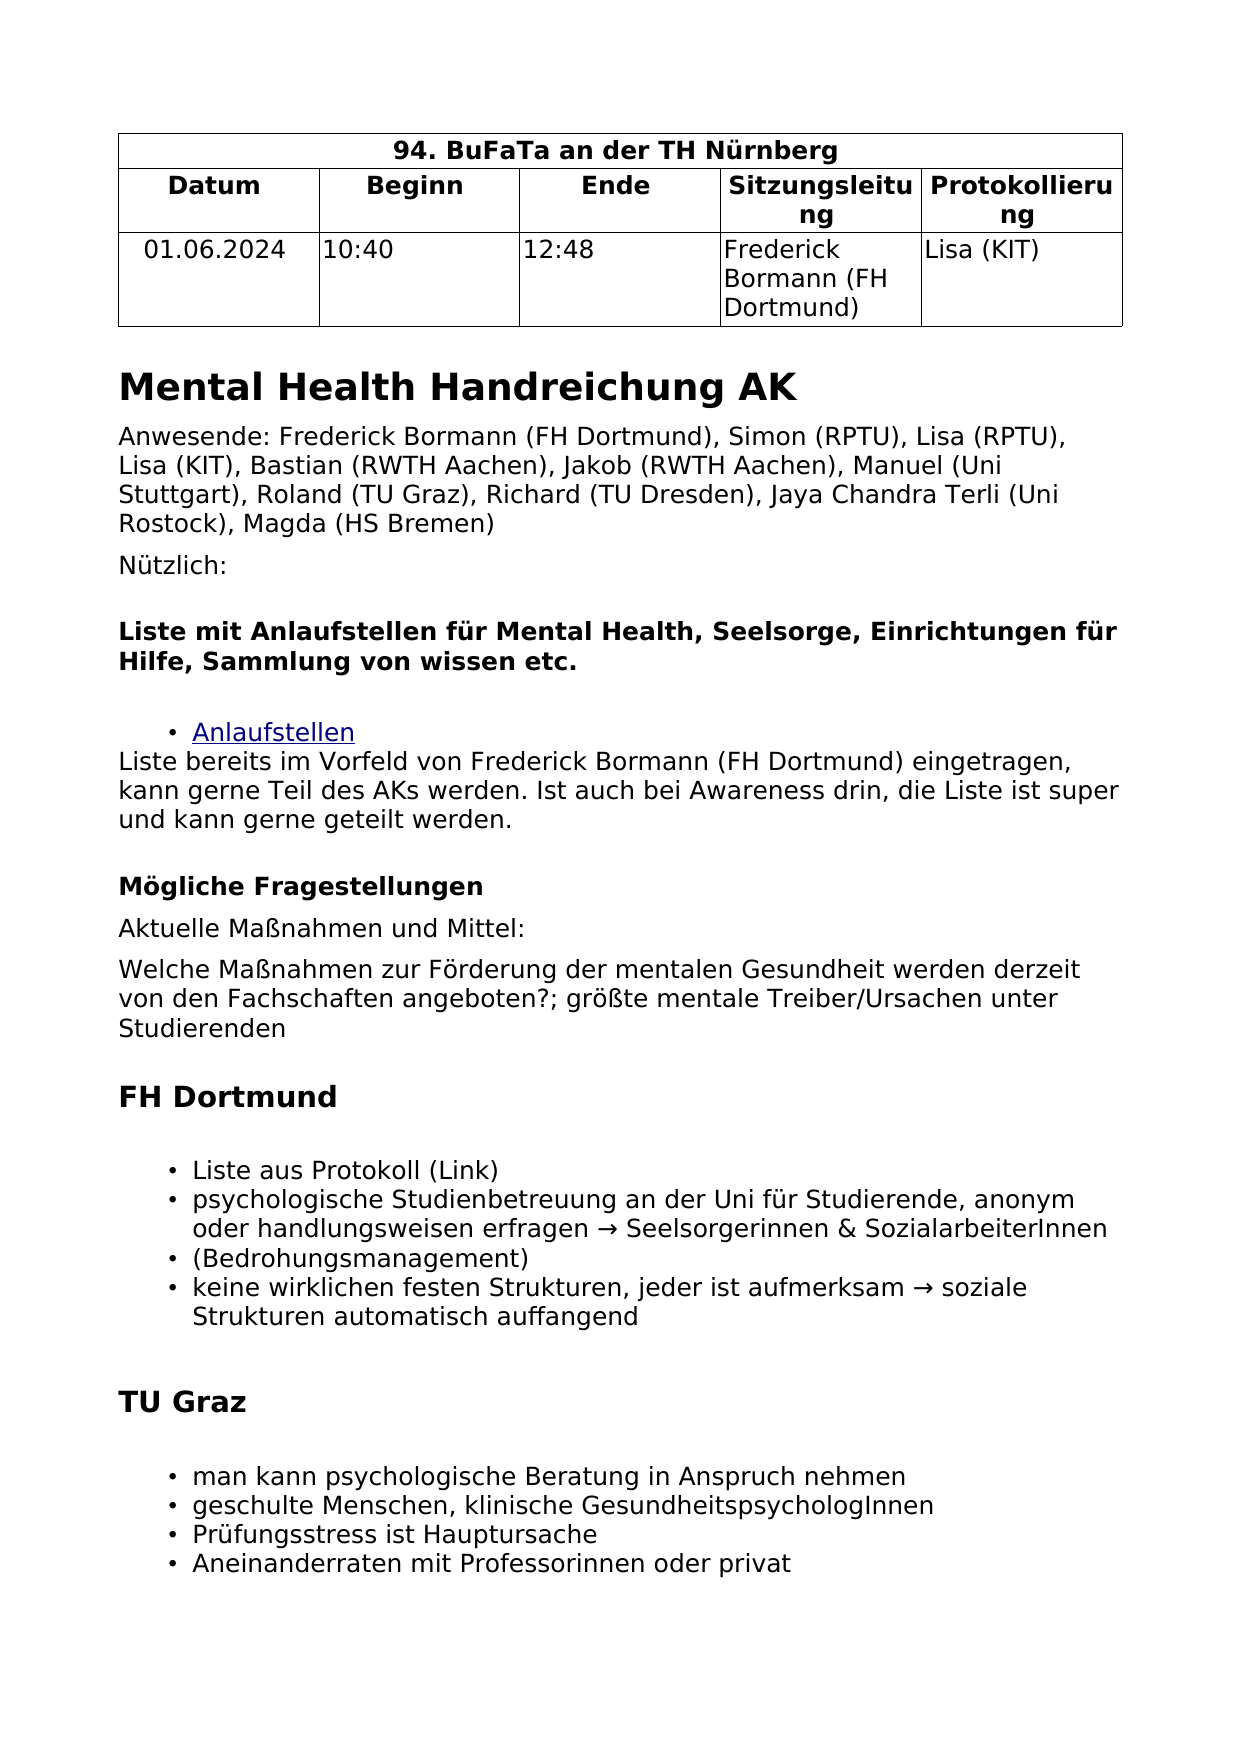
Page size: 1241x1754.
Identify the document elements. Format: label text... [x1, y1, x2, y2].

list Prüfungsstress ist Hauptursache [177, 1520, 1122, 1549]
text Liste bereits im Vorfeld von Frederick Bormann (FH Dortmund) eingetragen, kann gerne Teil des AKs werden. Ist auch bei Awareness drin, die Liste ist super und kann gerne geteilt werden. [118, 747, 1122, 834]
table_cell 01.06.2024 [119, 233, 319, 326]
table_cell Protokollierung [922, 169, 1122, 232]
list Anlaufstellen [177, 718, 1122, 747]
text Aktuelle Maßnahmen und Mittel: [118, 914, 1122, 943]
list man kann psychologische Beratung in Anspruch nehmen [177, 1462, 1122, 1491]
list keine wirklichen festen Strukturen, jeder ist aufmerksam → soziale Strukturen automatisch auffangend [177, 1273, 1122, 1331]
list psychologische Studienbetreuung an der Uni für Studierende, anonym oder handlungsweisen erfragen → Seelsorgerinnen & SozialarbeiterInnen [177, 1186, 1122, 1244]
subtitle TU Graz [118, 1386, 1122, 1420]
subtitle Mental Health Handreichung AK [118, 366, 1122, 409]
table_cell Datum [119, 169, 319, 232]
table_cell 10:40 [320, 233, 519, 326]
subtitle Mögliche Fragestellungen [118, 872, 1122, 901]
table_cell Lisa (KIT) [922, 233, 1122, 326]
table_cell Ende [520, 169, 720, 232]
text Welche Maßnahmen zur Förderung der mentalen Gesundheit werden derzeit von den Fachschaften angeboten?; größte mentale Treiber/Ursachen unter Studierenden [118, 955, 1122, 1043]
text Nützlich: [118, 551, 1122, 580]
list Liste aus Protokoll (Link) [177, 1156, 1122, 1186]
subtitle Liste mit Anlaufstellen für Mental Health, Seelsorge, Einrichtungen für Hilfe, Sammlung von wissen etc. [118, 618, 1122, 676]
table_header 94. BuFaTa an der TH Nürnberg [119, 134, 1122, 168]
list geschulte Menschen, klinische GesundheitspsychologInnen [177, 1491, 1122, 1520]
list (Bedrohungsmanagement) [177, 1244, 1122, 1273]
table_cell 12:48 [520, 233, 720, 326]
table_cell Beginn [320, 169, 519, 232]
table_cell Frederick Bormann (FH Dortmund) [721, 233, 921, 326]
table_cell Sitzungsleitung [721, 169, 921, 232]
subtitle FH Dortmund [118, 1080, 1122, 1114]
text Anwesende: Frederick Bormann (FH Dortmund), Simon (RPTU), Lisa (RPTU), Lisa (KIT), Bastian (RWTH Aachen), Jakob (RWTH Aachen), Manuel (Uni Stuttgart), Roland (TU Graz), Richard (TU Dresden), Jaya Chandra Terli (Uni Rostock), Magda (HS Bremen) [118, 422, 1122, 538]
list Aneinanderraten mit Professorinnen oder privat [177, 1549, 1122, 1578]
